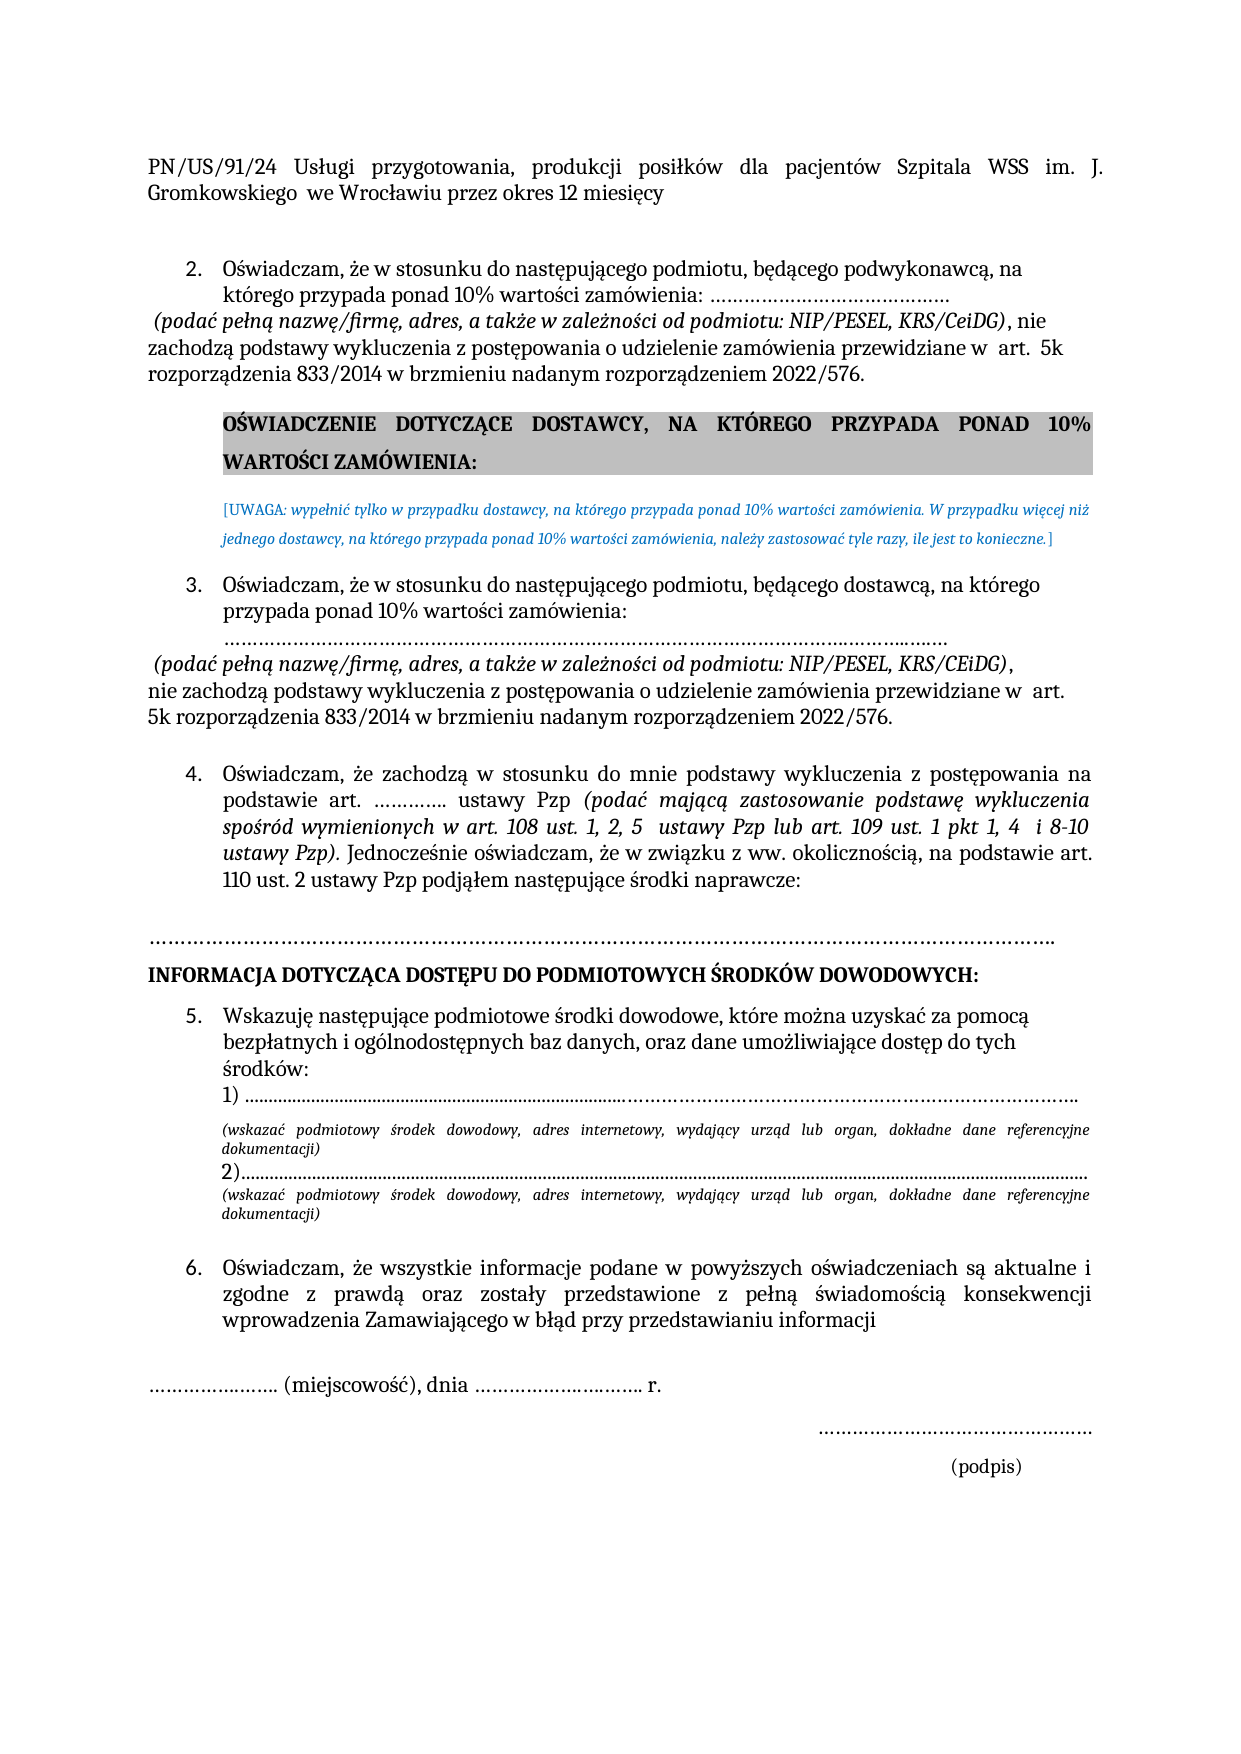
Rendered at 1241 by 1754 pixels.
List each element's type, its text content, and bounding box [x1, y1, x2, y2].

text (wskazać podmiotowy środek dowodowy, adres internetowy, wydający urząd lub organ, dokładne dane referencyjne dokumentacji) [221, 1121, 1093, 1159]
text (podać pełną nazwę/firmę, adres, a także w zależności od podmiotu: NIP/PESEL, KRS/CeiDG), nie zachodzą podstawy wykluczenia z postępowania o udzielenie zamówienia przewidziane w art. 5k rozporządzenia 833/2014 w brzmieniu nadanym rozporządzeniem 2022/576. [148, 308, 1093, 387]
text ………………………………………… [148, 1412, 1093, 1441]
text 2).................................................................................................................................................................................... [221, 1159, 1093, 1185]
list Oświadczam, że wszystkie informacje podane w powyższych oświadczeniach są aktualne i zgodne z prawdą oraz zostały przedstawione z pełną świadomością konsekwencji wprowadzenia Zamawiającego w błąd przy przedstawianiu informacji [185, 1253, 1093, 1333]
text (wskazać podmiotowy środek dowodowy, adres internetowy, wydający urząd lub organ, dokładne dane referencyjne dokumentacji) [221, 1185, 1093, 1224]
list Oświadczam, że zachodzą w stosunku do mnie podstawy wykluczenia z postępowania na podstawie art. …………. ustawy Pzp (podać mającą zastosowanie podstawę wykluczenia spośród wymienionych w art. 108 ust. 1, 2, 5 ustawy Pzp lub art. 109 ust. 1 pkt 1, 4 i 8-10 ustawy Pzp). Jednocześnie oświadczam, że w związku z ww. okolicznością, na podstawie art. 110 ust. 2 ustawy Pzp podjąłem następujące środki naprawcze: [185, 759, 1093, 893]
list Oświadczam, że w stosunku do następującego podmiotu, będącego podwykonawcą, na którego przypada ponad 10% wartości zamówienia: …………………………………… [185, 254, 1093, 308]
list Wskazuję następujące podmiotowe środki dowodowe, które można uzyskać za pomocą bezpłatnych i ogólnodostępnych baz danych, oraz dane umożliwiające dostęp do tych środków: 1) .................................................................................……………………………………………………………………. [185, 1001, 1093, 1108]
list Oświadczam, że w stosunku do następującego podmiotu, będącego dostawcą, na którego przypada ponad 10% wartości zamówienia: ……………………………………………………………………………………………….………..….… [185, 570, 1093, 651]
text OŚWIADCZENIE DOTYCZĄCE DOSTAWCY, NA KTÓREGO PRZYPADA PONAD 10% WARTOŚCI ZAMÓWIENIA: [223, 412, 1093, 475]
text (podpis) [738, 1455, 1093, 1479]
text ………………………………………………………………………………………………………………………………. INFORMACJA DOTYCZĄCA DOSTĘPU DO PODMIOTOWYCH ŚRODKÓW DOWODOWYCH: [148, 922, 1093, 988]
text …………….……. (miejscowość), dnia ……………….….……. r. [148, 1372, 1093, 1399]
text [UWAGA: wypełnić tylko w przypadku dostawcy, na którego przypada ponad 10% wartości zamówienia. W przypadku więcej niż jednego dostawcy, na którego przypada ponad 10% wartości zamówienia, należy zastosować tyle razy, ile jest to konieczne.] [223, 500, 1093, 548]
text (podać pełną nazwę/firmę, adres, a także w zależności od podmiotu: NIP/PESEL, KRS/CEiDG), nie zachodzą podstawy wykluczenia z postępowania o udzielenie zamówienia przewidziane w art. 5k rozporządzenia 833/2014 w brzmieniu nadanym rozporządzeniem 2022/576. [148, 651, 1093, 730]
